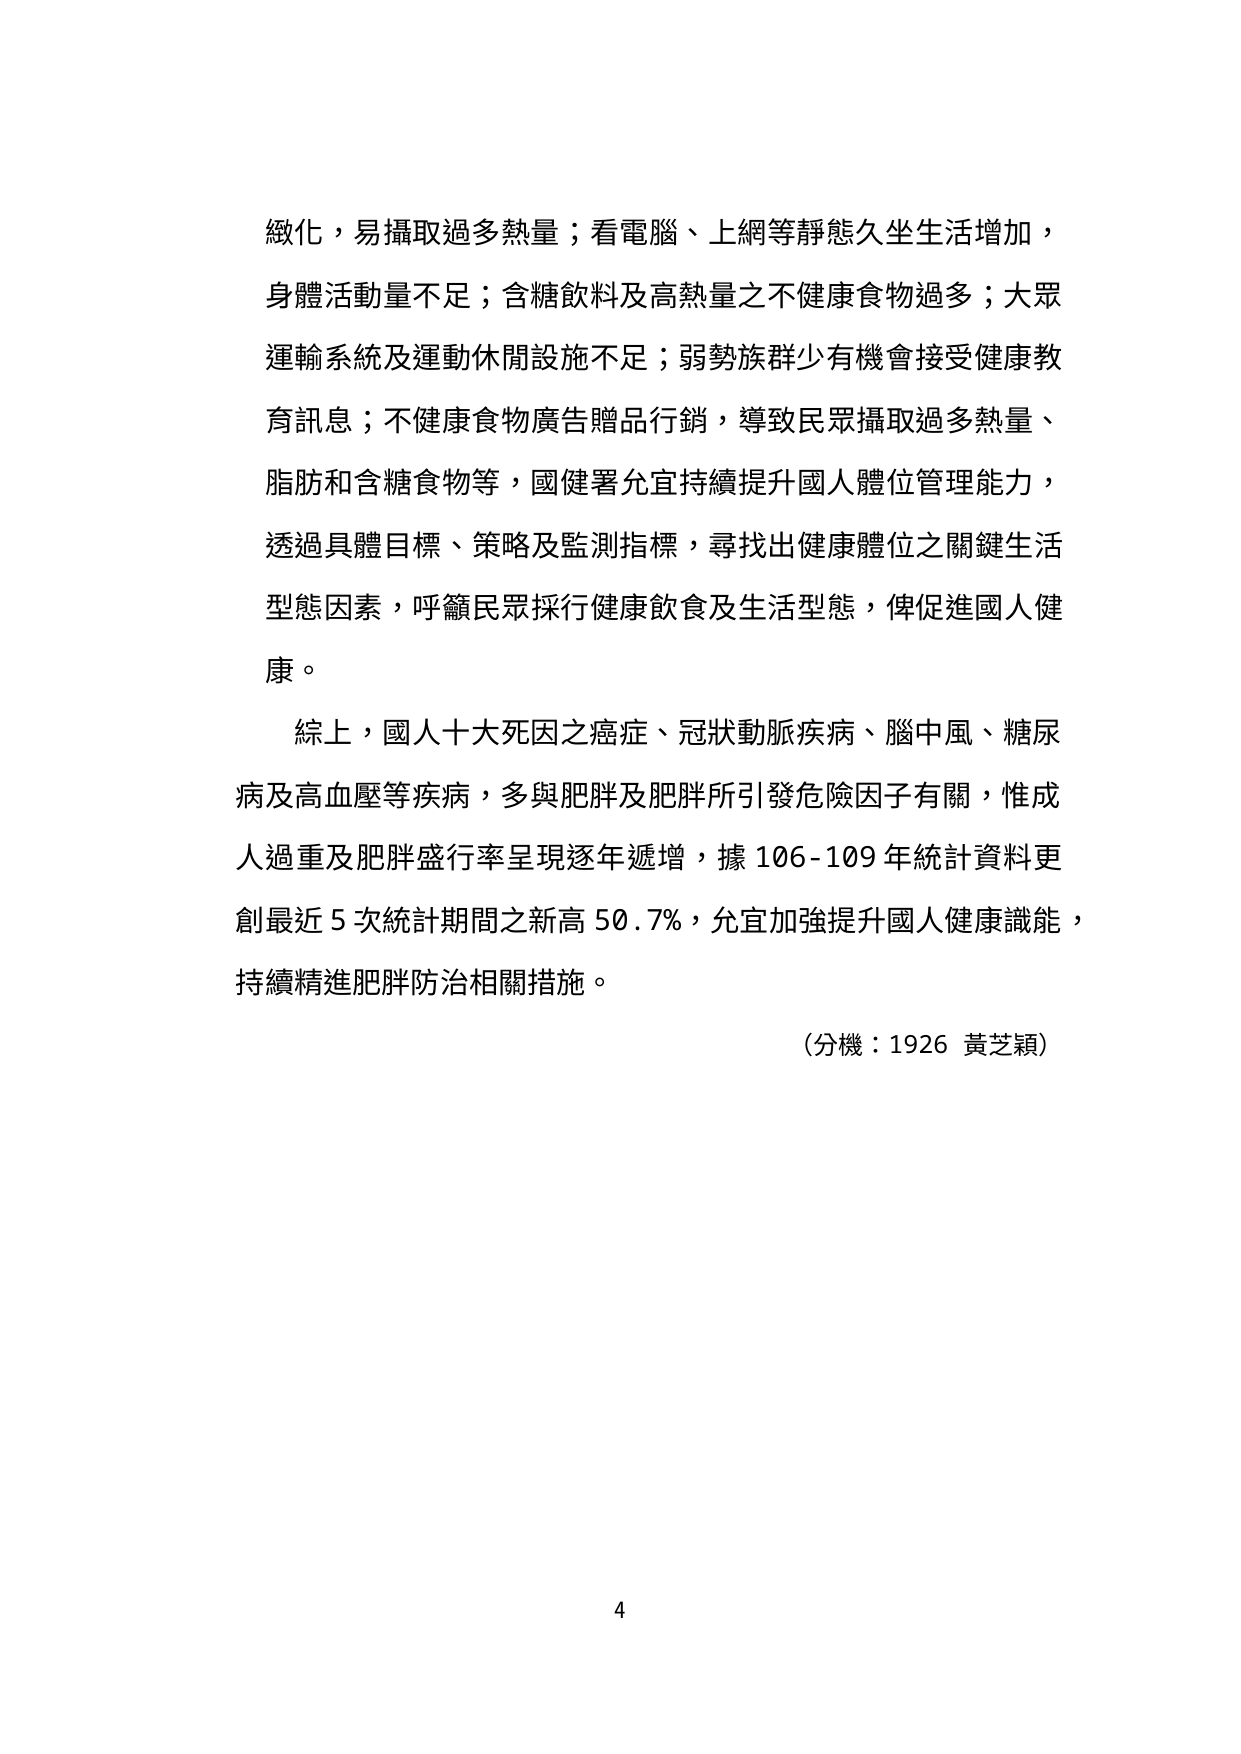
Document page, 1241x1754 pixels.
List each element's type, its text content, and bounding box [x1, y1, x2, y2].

text 緻化，易攝取過多熱量；看電腦、上網等靜態久坐生活增加，身體活動量不足；含糖飲料及高熱量之不健康食物過多；大眾運輸系統及運動休閒設施不足；弱勢族群少有機會接受健康教育訊息；不健康食物廣告贈品行銷，導致民眾攝取過多熱量、脂肪和含糖食物等，國健署允宜持續提升國人體位管理能力，透過具體目標、策略及監測指標，尋找出健康體位之關鍵生活型態因素，呼籲民眾採行健康飲食及生活型態，俾促進國人健康。 [265, 189, 1063, 689]
text （分機：1926 黃芝穎） [177, 1002, 1063, 1064]
text 綜上，國人十大死因之癌症、冠狀動脈疾病、腦中風、糖尿病及高血壓等疾病，多與肥胖及肥胖所引發危險因子有關，惟成人過重及肥胖盛行率呈現逐年遞增，據106-109年統計資料更創最近5次統計期間之新高50.7%，允宜加強提升國人健康識能，持續精進肥胖防治相關措施。 [236, 689, 1063, 1002]
